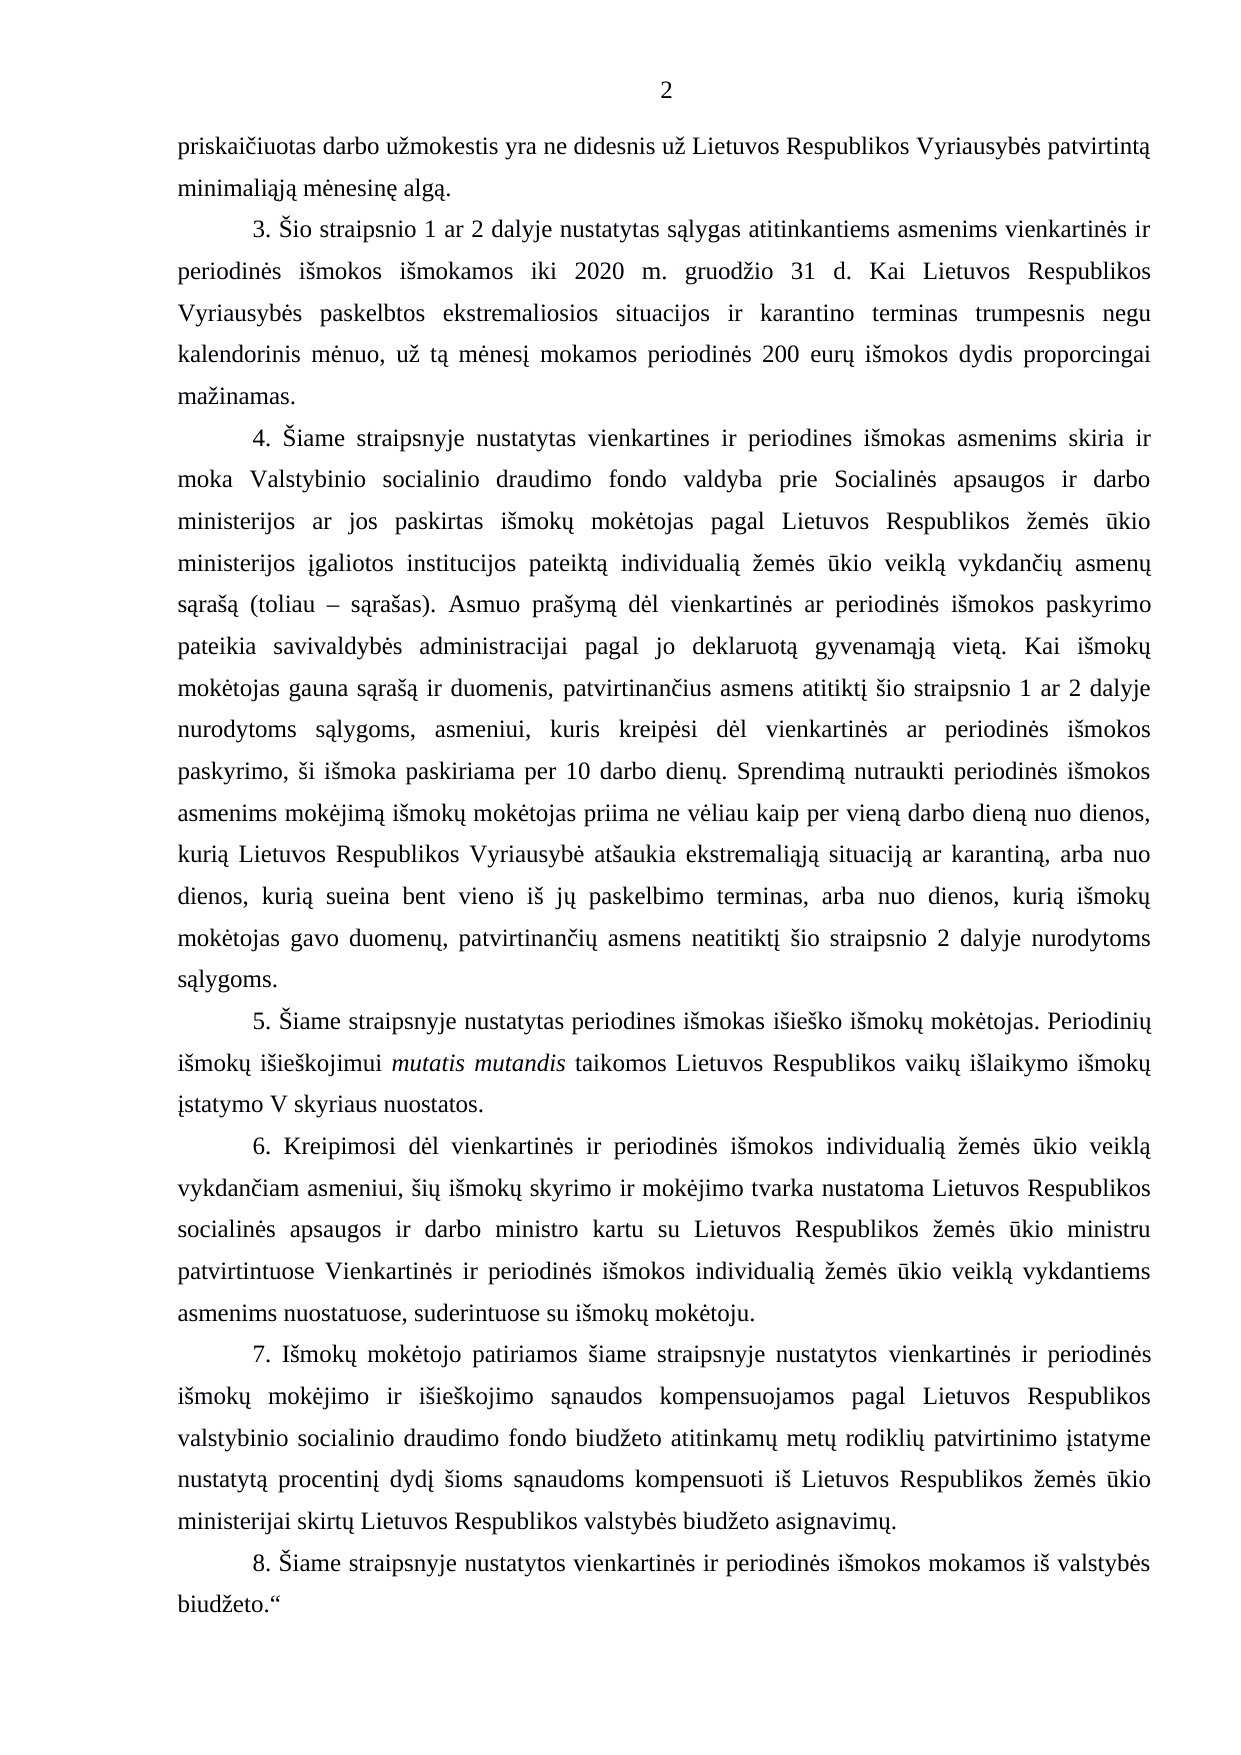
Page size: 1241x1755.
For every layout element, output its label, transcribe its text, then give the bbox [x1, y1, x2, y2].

text 7. Išmokų mokėtojo patiriamos šiame straipsnyje nustatytos vienkartinės ir periodinės išmokų mokėjimo ir išieškojimo sąnaudos kompensuojamos pagal Lietuvos Respublikos valstybinio socialinio draudimo fondo biudžeto atitinkamų metų rodiklių patvirtinimo įstatyme nustatytą procentinį dydį šioms sąnaudoms kompensuoti iš Lietuvos Respublikos žemės ūkio ministerijai skirtų Lietuvos Respublikos valstybės biudžeto asignavimų. [177, 1326, 1152, 1535]
text 4. Šiame straipsnyje nustatytas vienkartines ir periodines išmokas asmenims skiria ir moka Valstybinio socialinio draudimo fondo valdyba prie Socialinės apsaugos ir darbo ministerijos ar jos paskirtas išmokų mokėtojas pagal Lietuvos Respublikos žemės ūkio ministerijos įgaliotos institucijos pateiktą individualią žemės ūkio veiklą vykdančių asmenų sąrašą (toliau – sąrašas). Asmuo prašymą dėl vienkartinės ar periodinės išmokos paskyrimo pateikia savivaldybės administracijai pagal jo deklaruotą gyvenamąją vietą. Kai išmokų mokėtojas gauna sąrašą ir duomenis, patvirtinančius asmens atitiktį šio straipsnio 1 ar 2 dalyje nurodytoms sąlygoms, asmeniui, kuris kreipėsi dėl vienkartinės ar periodinės išmokos paskyrimo, ši išmoka paskiriama per 10 darbo dienų. Sprendimą nutraukti periodinės išmokos asmenims mokėjimą išmokų mokėtojas priima ne vėliau kaip per vieną darbo dieną nuo dienos, kurią Lietuvos Respublikos Vyriausybė atšaukia ekstremaliąją situaciją ar karantiną, arba nuo dienos, kurią sueina bent vieno iš jų paskelbimo terminas, arba nuo dienos, kurią išmokų mokėtojas gavo duomenų, patvirtinančių asmens neatitiktį šio straipsnio 2 dalyje nurodytoms sąlygoms. [177, 410, 1152, 993]
text 8. Šiame straipsnyje nustatytos vienkartinės ir periodinės išmokos mokamos iš valstybės biudžeto.“ [177, 1535, 1152, 1618]
text 5. Šiame straipsnyje nustatytas periodines išmokas išieško išmokų mokėtojas. Periodinių išmokų išieškojimui mutatis mutandis taikomos Lietuvos Respublikos vaikų išlaikymo išmokų įstatymo V skyriaus nuostatos. [177, 993, 1152, 1118]
text 3. Šio straipsnio 1 ar 2 dalyje nustatytas sąlygas atitinkantiems asmenims vienkartinės ir periodinės išmokos išmokamos iki 2020 m. gruodžio 31 d. Kai Lietuvos Respublikos Vyriausybės paskelbtos ekstremaliosios situacijos ir karantino terminas trumpesnis negu kalendorinis mėnuo, už tą mėnesį mokamos periodinės 200 eurų išmokos dydis proporcingai mažinamas. [177, 201, 1152, 410]
text 6. Kreipimosi dėl vienkartinės ir periodinės išmokos individualią žemės ūkio veiklą vykdančiam asmeniui, šių išmokų skyrimo ir mokėjimo tvarka nustatoma Lietuvos Respublikos socialinės apsaugos ir darbo ministro kartu su Lietuvos Respublikos žemės ūkio ministru patvirtintuose Vienkartinės ir periodinės išmokos individualią žemės ūkio veiklą vykdantiems asmenims nuostatuose, suderintuose su išmokų mokėtoju. [177, 1118, 1152, 1326]
text priskaičiuotas darbo užmokestis yra ne didesnis už Lietuvos Respublikos Vyriausybės patvirtintą minimaliąją mėnesinę algą. [177, 118, 1152, 201]
